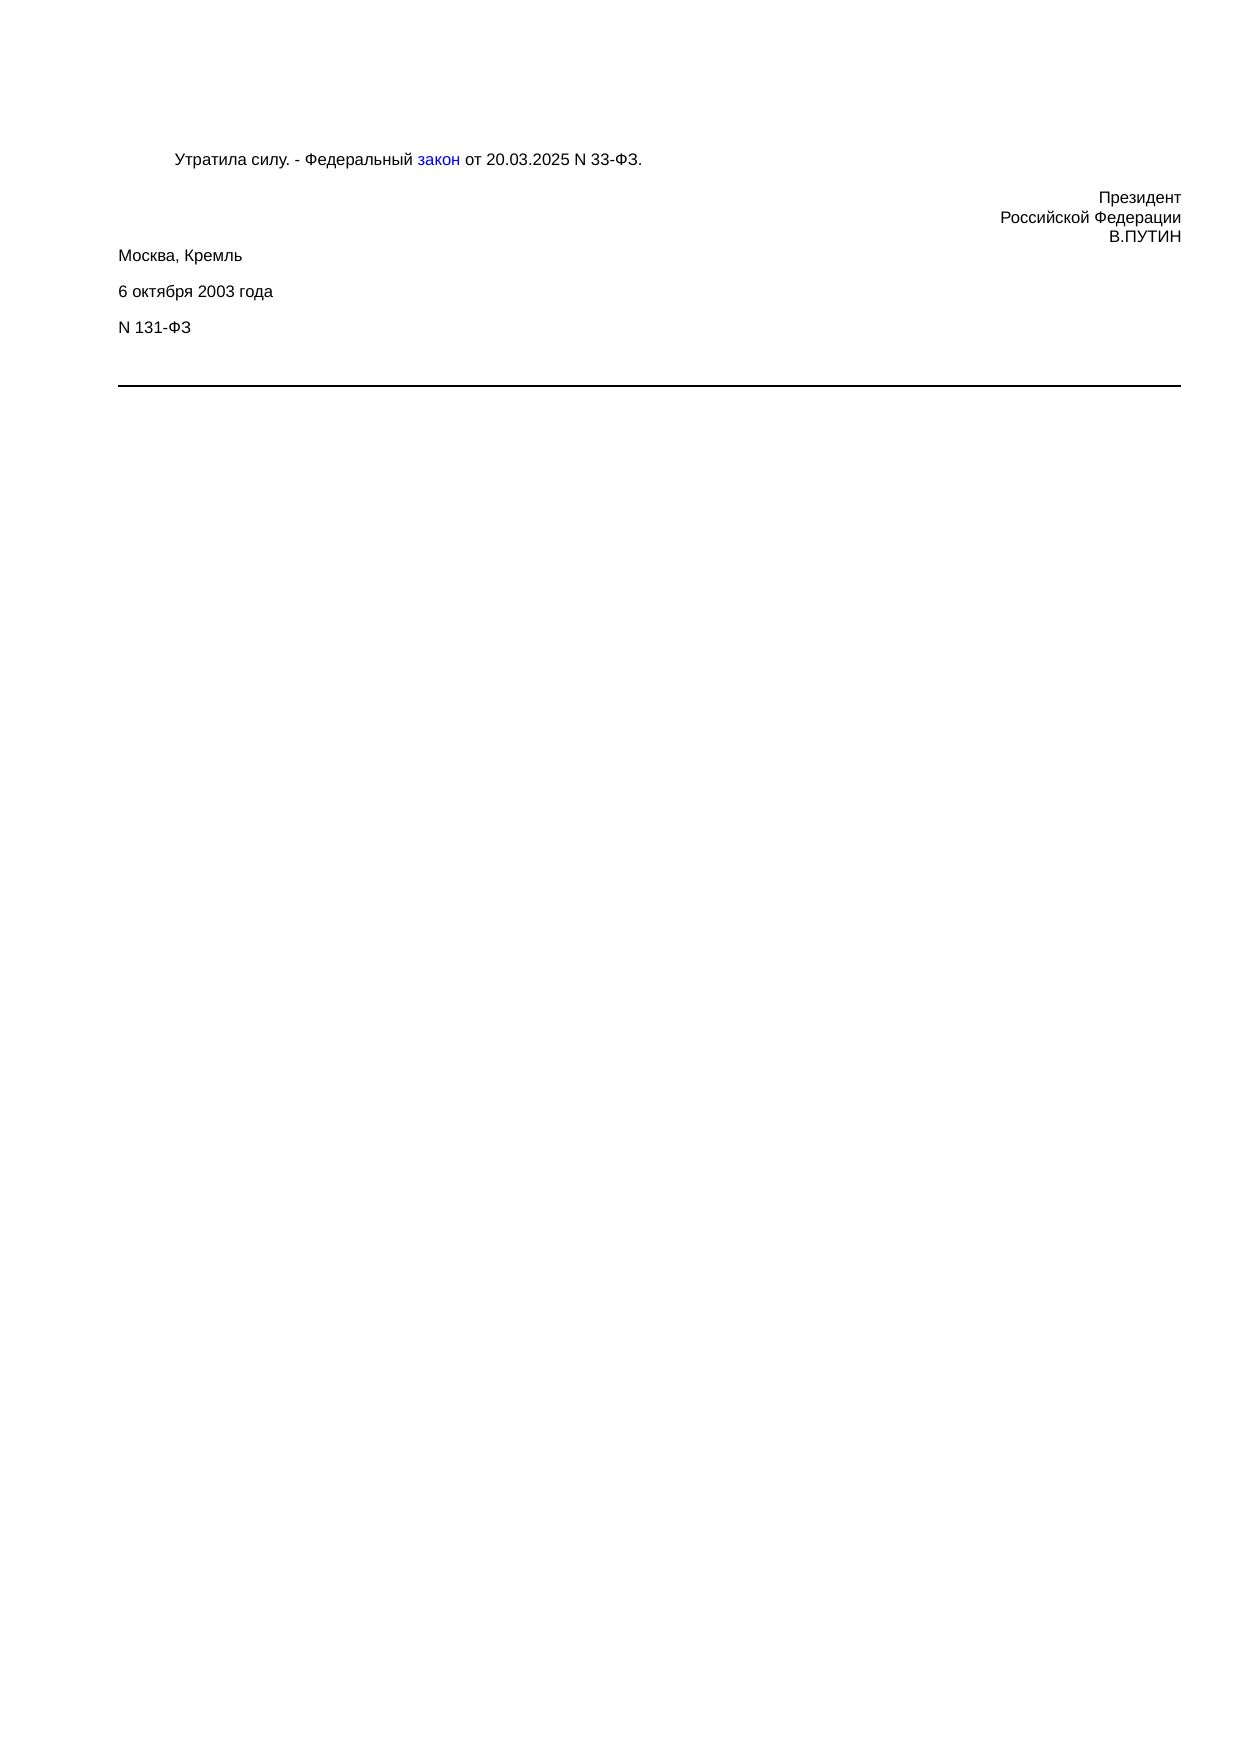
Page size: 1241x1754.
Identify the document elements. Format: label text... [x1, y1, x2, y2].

text Российской Федерации [118, 207, 1181, 227]
text В.ПУТИН [118, 227, 1181, 246]
text Утратила силу. - Федеральный закон от 20.03.2025 N 33-ФЗ. [118, 150, 1181, 169]
text 6 октября 2003 года [118, 282, 1181, 301]
text N 131-ФЗ [118, 317, 1181, 337]
text Президент [118, 188, 1181, 207]
text Москва, Кремль [118, 246, 1181, 265]
